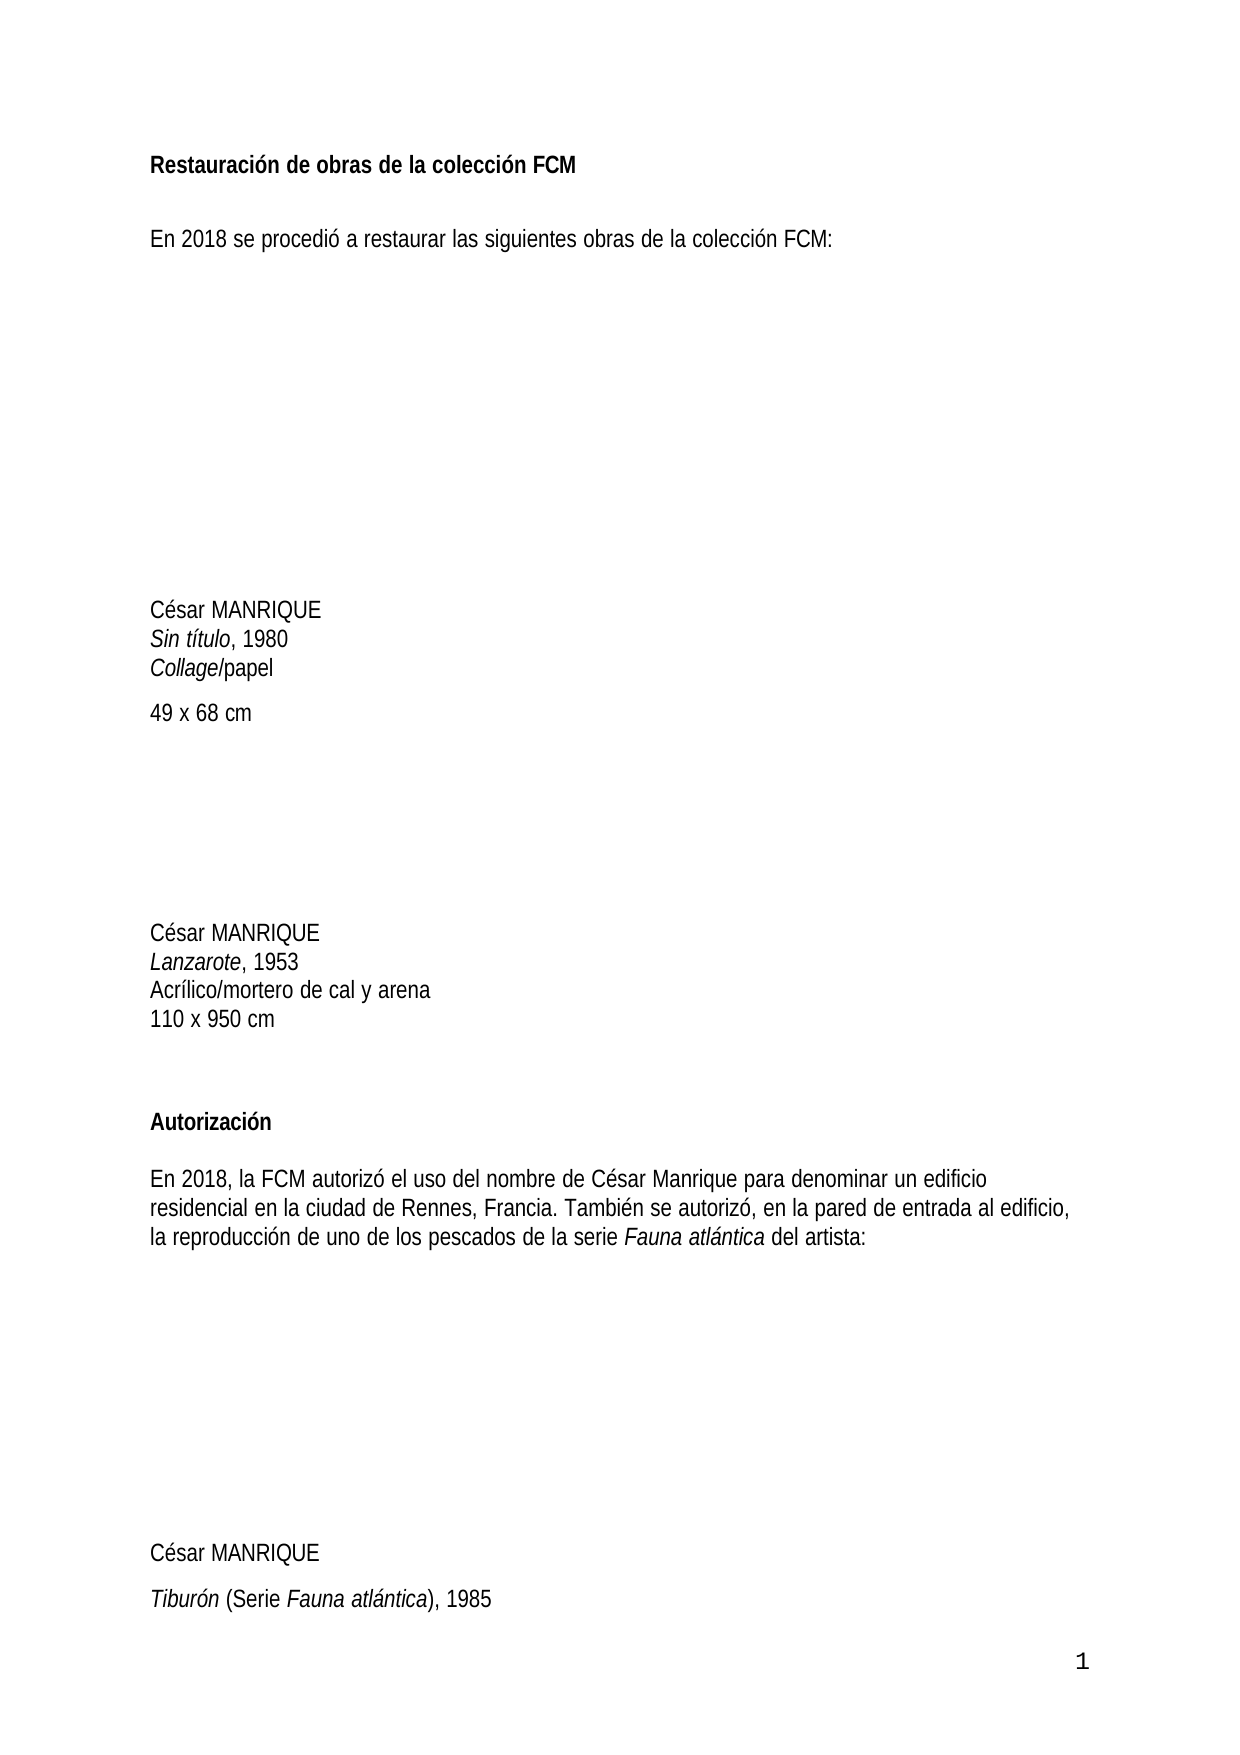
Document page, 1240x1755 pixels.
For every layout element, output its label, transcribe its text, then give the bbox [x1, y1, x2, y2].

text Lanzarote, 1953 Acrílico/mortero de cal y arena 110 x 950 cm [150, 947, 435, 1033]
text En 2018, la FCM autorizó el uso del nombre de César Manrique para denominar un edificio residencial en la ciudad de Rennes, Francia. También se autorizó, en la pared de entrada al edificio, la reproducción de uno de los pescados de la serie Fauna atlántica del artista: [150, 1164, 1090, 1251]
text 49 x 68 cm [150, 698, 1107, 727]
text César MANRIQUE [150, 918, 1107, 947]
subtitle Autorización [150, 1107, 1107, 1135]
text En 2018 se procedió a restaurar las siguientes obras de la colección FCM: [150, 224, 1107, 253]
subtitle Restauración de obras de la colección FCM [150, 150, 1107, 179]
text César MANRIQUE [150, 1538, 1107, 1567]
text César MANRIQUE Sin título, 1980 Collage/papel [150, 595, 322, 681]
text Tiburón (Serie Fauna atlántica), 1985 [150, 1584, 557, 1612]
